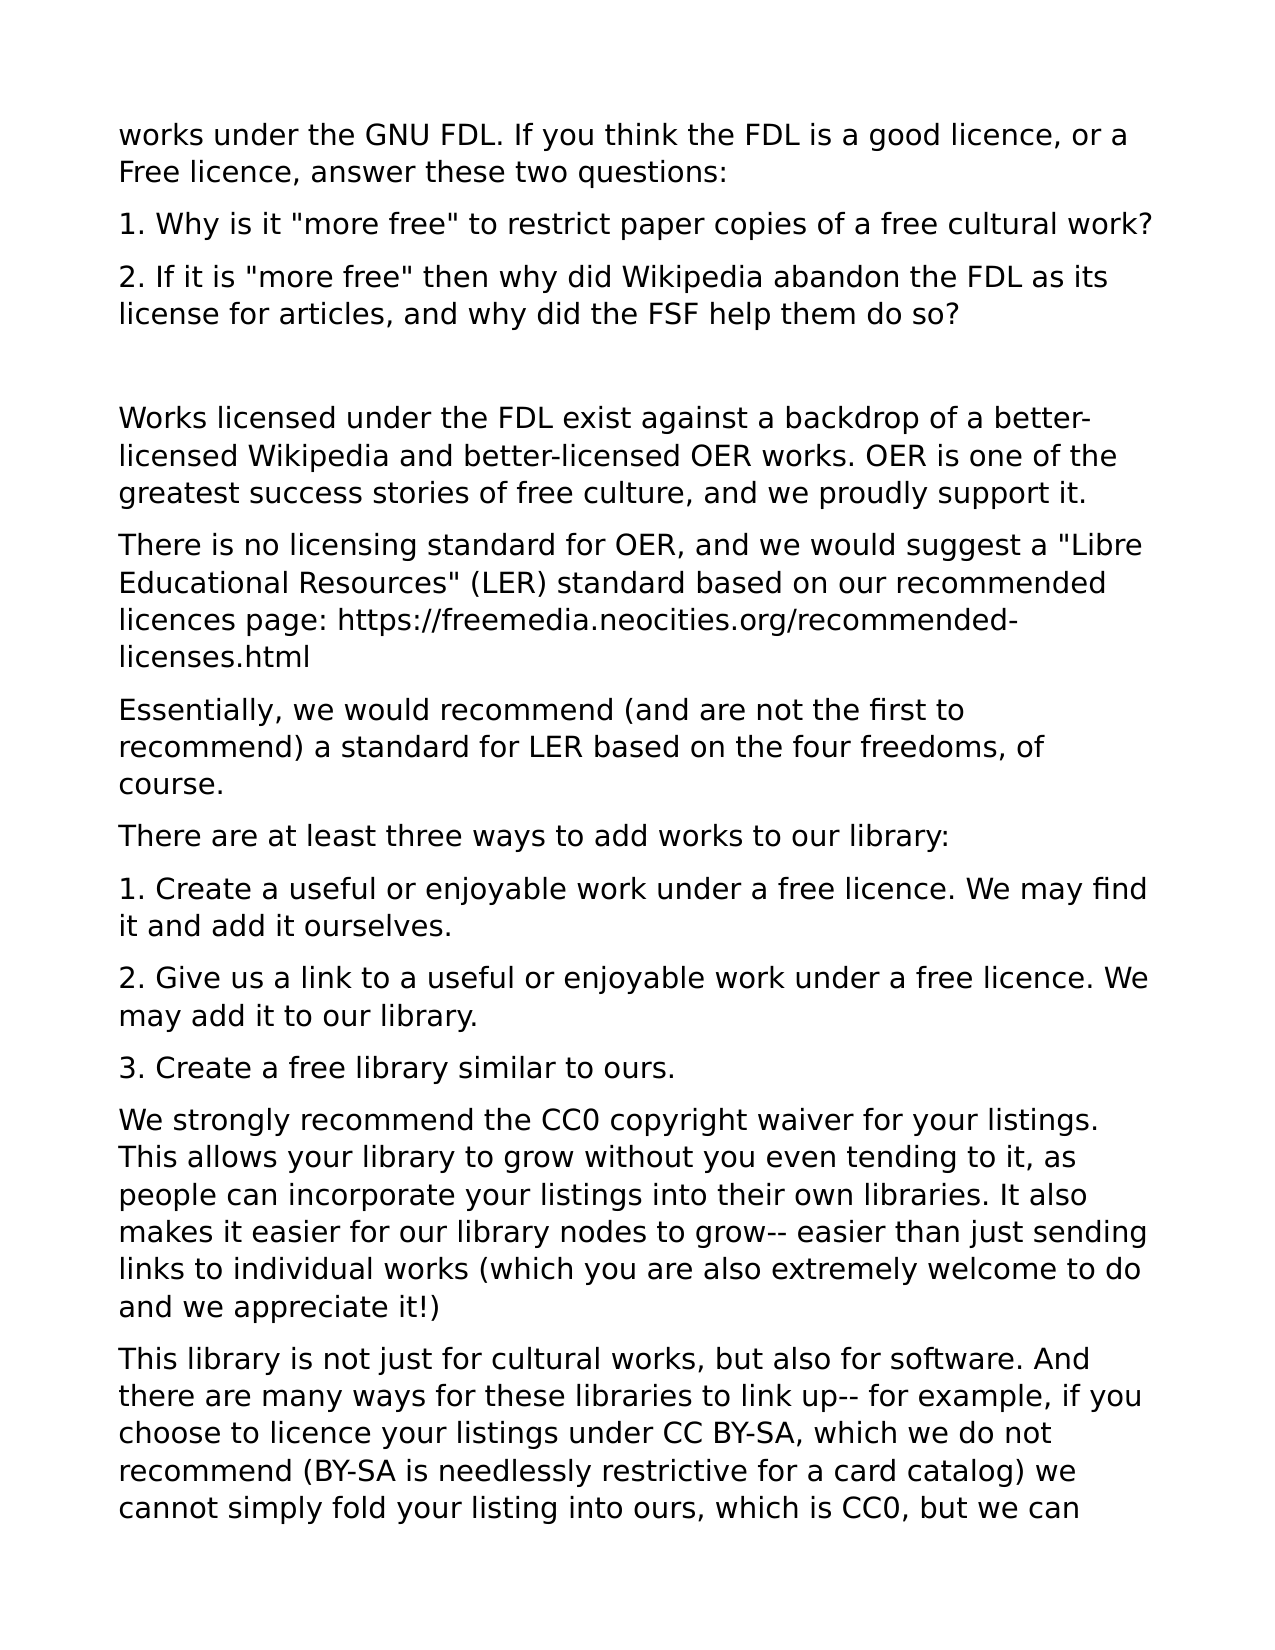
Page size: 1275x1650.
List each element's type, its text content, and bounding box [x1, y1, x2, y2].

text This library is not just for cultural works, but also for software. And there are many ways for these libraries to link up-- for example, if you choose to licence your listings under CC BY-SA, which we do not recommend (BY-SA is needlessly restrictive for a card catalog) we cannot simply fold your listing into ours, which is CC0, but we can [118, 1342, 1157, 1525]
text There are at least three ways to add works to our library: [118, 820, 1157, 854]
text 1. Why is it "more free" to restrict paper copies of a free cultural work? [118, 208, 1157, 242]
text 3. Create a free library similar to ours. [118, 1051, 1157, 1085]
text Works licensed under the FDL exist against a backdrop of a better-licensed Wikipedia and better-licensed OER works. OER is one of the greatest success stories of free culture, and we proudly support it. [118, 402, 1157, 510]
text Essentially, we would recommend (and are not the first to recommend) a standard for LER based on the four freedoms, of course. [118, 693, 1157, 801]
text 2. Give us a link to a useful or enjoyable work under a free licence. We may add it to our library. [118, 962, 1157, 1033]
text 2. If it is "more free" then why did Wikipedia abandon the FDL as its license for articles, and why did the FSF help them do so? [118, 260, 1157, 331]
text There is no licensing standard for OER, and we would suggest a "Libre Educational Resources" (LER) standard based on our recommended licences page: https://freemedia.neocities.org/recommended-licenses.html [118, 529, 1157, 674]
text 1. Create a useful or enjoyable work under a free licence. We may find it and add it ourselves. [118, 872, 1157, 943]
text works under the GNU FDL. If you think the FDL is a good licence, or a Free licence, answer these two questions: [118, 118, 1157, 189]
text We strongly recommend the CC0 copyright waiver for your listings. This allows your library to grow without you even tending to it, as people can incorporate your listings into their own libraries. It also makes it easier for our library nodes to grow-- easier than just sending links to individual works (which you are also extremely welcome to do and we appreciate it!) [118, 1103, 1157, 1324]
